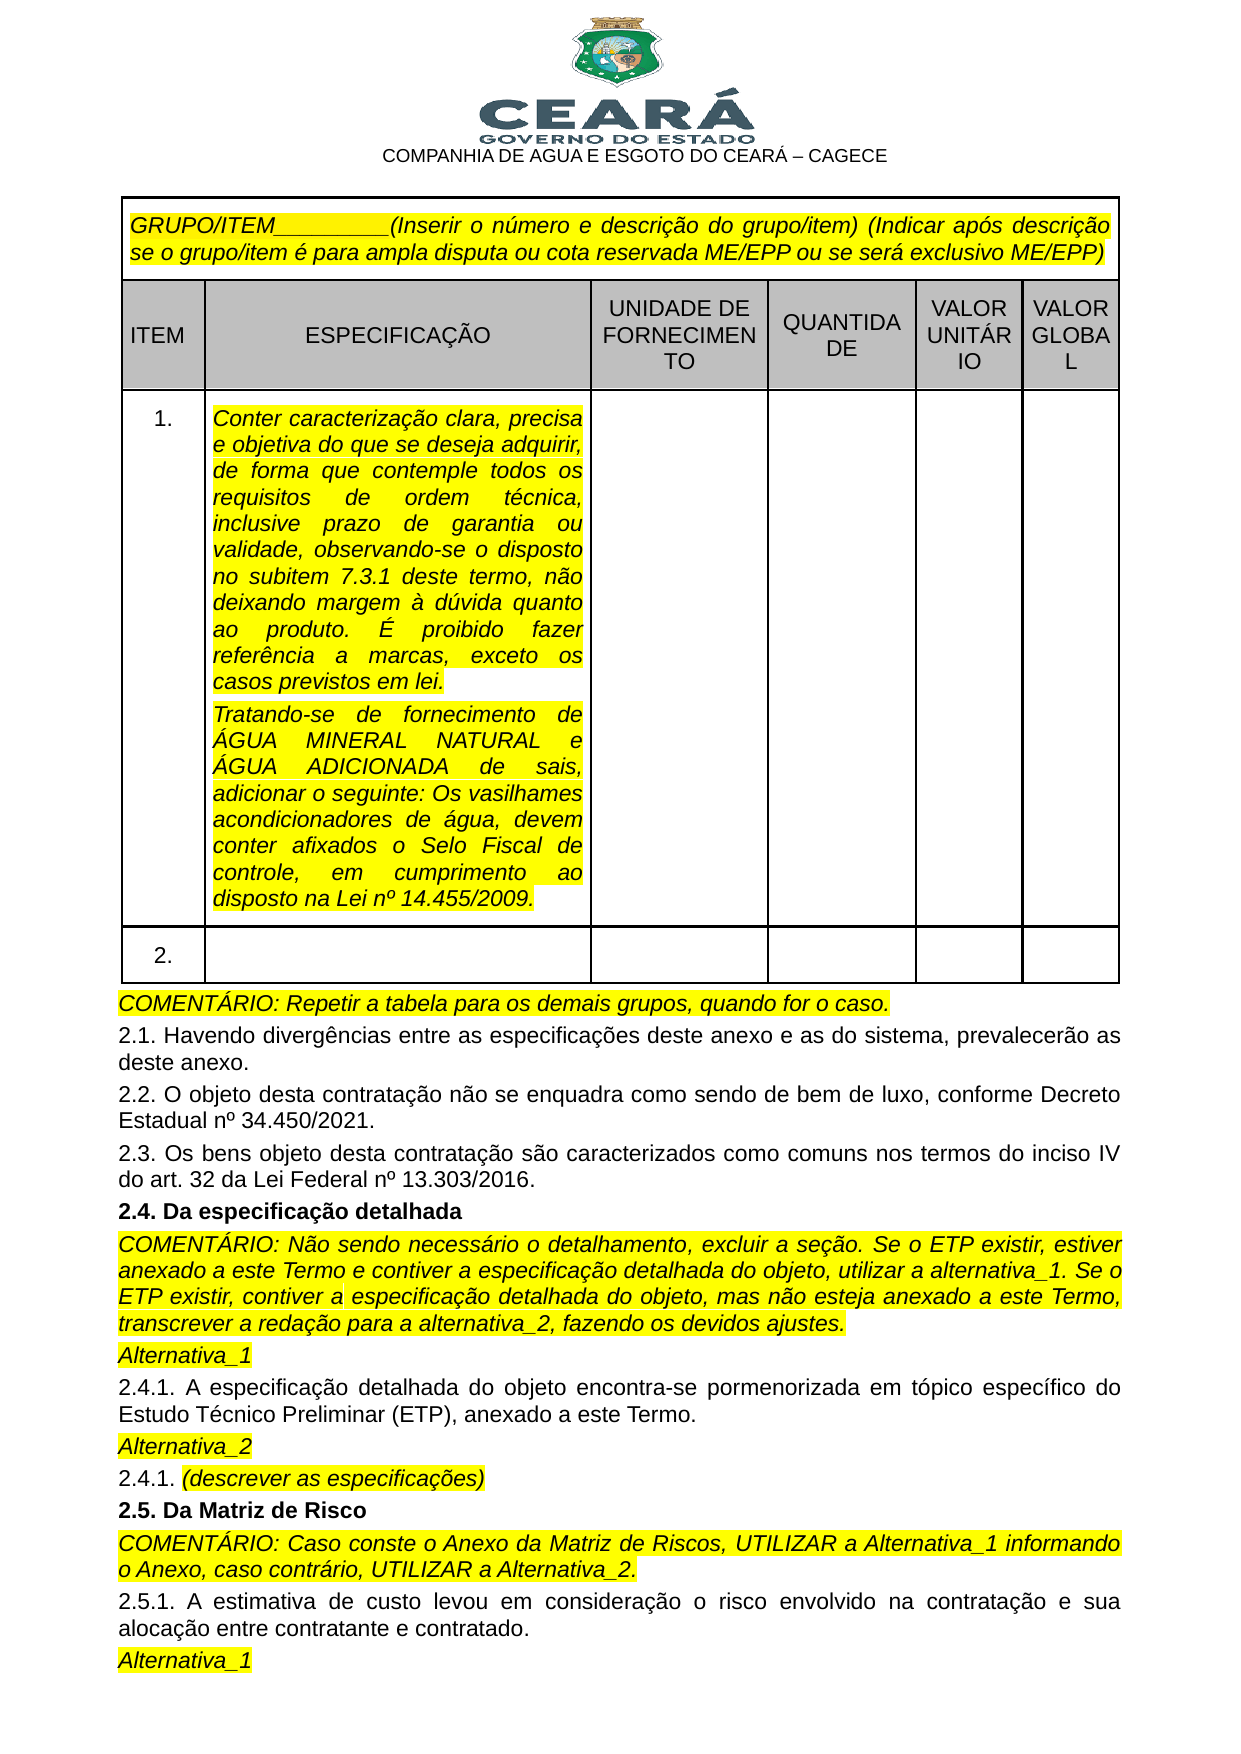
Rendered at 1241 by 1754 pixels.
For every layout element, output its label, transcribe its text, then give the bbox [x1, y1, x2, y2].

text Alternativa_2 [118, 1433, 1122, 1459]
table_cell VALOR GLOBAL [1024, 281, 1118, 388]
table_cell [592, 928, 767, 982]
text COMENTÁRIO: Não sendo necessário o detalhamento, excluir a seção. Se o ETP existir, estiver anexado a este Termo e contiver a especificação detalhada do objeto, utilizar a alternativa_1. Se o ETP existir, contiver a especificação detalhada do objeto, mas não esteja anexado a este Termo, transcrever a redação para a alternativa_2, fazendo os devidos ajustes. [118, 1231, 1122, 1336]
text 2.5. Da Matriz de Risco [118, 1497, 1122, 1524]
table_cell 2. [123, 928, 204, 982]
table_cell UNIDADE DE FORNECIMENTO [592, 281, 767, 388]
table_cell Conter caracterização clara, precisa e objetiva do que se deseja adquirir, de forma que contemple todos os requisitos de ordem técnica, inclusive prazo de garantia ou validade, observando-se o disposto no subitem 7.3.1 deste termo, não deixando margem à dúvida quanto ao produto. É proibido fazer referência a marcas, exceto os casos previstos em lei. Tratando-se de fornecimento de ÁGUA MINERAL NATURAL e ÁGUA ADICIONADA de sais, adicionar o seguinte: Os vasilhames acondicionadores de água, devem conter afixados o Selo Fiscal de controle, em cumprimento ao disposto na Lei nº 14.455/2009. [206, 391, 590, 925]
table_cell 1. [123, 391, 204, 925]
table_cell [769, 391, 915, 925]
table_cell [206, 928, 590, 982]
table_cell [592, 391, 767, 925]
table_cell [1024, 928, 1118, 982]
text 2.4. Da especificação detalhada [118, 1198, 1122, 1224]
table_cell QUANTIDADE [769, 281, 915, 388]
table_cell [769, 928, 915, 982]
text 2.5.1. A estimativa de custo levou em consideração o risco envolvido na contratação e sua alocação entre contratante e contratado. [118, 1588, 1122, 1641]
text COMENTÁRIO: Repetir a tabela para os demais grupos, quando for o caso. [118, 990, 1122, 1016]
text 2.4.1. A especificação detalhada do objeto encontra-se pormenorizada em tópico específico do Estudo Técnico Preliminar (ETP), anexado a este Termo. [118, 1374, 1122, 1427]
table_cell ITEM [123, 281, 204, 388]
text Alternativa_1 [118, 1647, 1122, 1673]
text Alternativa_1 [118, 1342, 1122, 1368]
table_cell [1024, 391, 1118, 925]
table_header GRUPO/ITEM_________(Inserir o número e descrição do grupo/item) (Indicar após descrição se o grupo/item é para ampla disputa ou cota reservada ME/EPP ou se será exclusivo ME/EPP) [123, 199, 1118, 279]
table_cell VALOR UNITÁRIO [917, 281, 1021, 388]
text 2.2. O objeto desta contratação não se enquadra como sendo de bem de luxo, conforme Decreto Estadual nº 34.450/2021. [118, 1081, 1122, 1134]
table_cell ESPECIFICAÇÃO [206, 281, 590, 388]
text 2.4.1. (descrever as especificações) [118, 1465, 1122, 1491]
picture [453, 12, 782, 148]
text COMENTÁRIO: Caso conste o Anexo da Matriz de Riscos, UTILIZAR a Alternativa_1 informando o Anexo, caso contrário, UTILIZAR a Alternativa_2. [118, 1530, 1122, 1582]
text 2.1. Havendo divergências entre as especificações deste anexo e as do sistema, prevalecerão as deste anexo. [118, 1022, 1122, 1075]
text 2.3. Os bens objeto desta contratação são caracterizados como comuns nos termos do inciso IV do art. 32 da Lei Federal nº 13.303/2016. [118, 1139, 1122, 1192]
table_cell [917, 391, 1021, 925]
table_cell [917, 928, 1021, 982]
